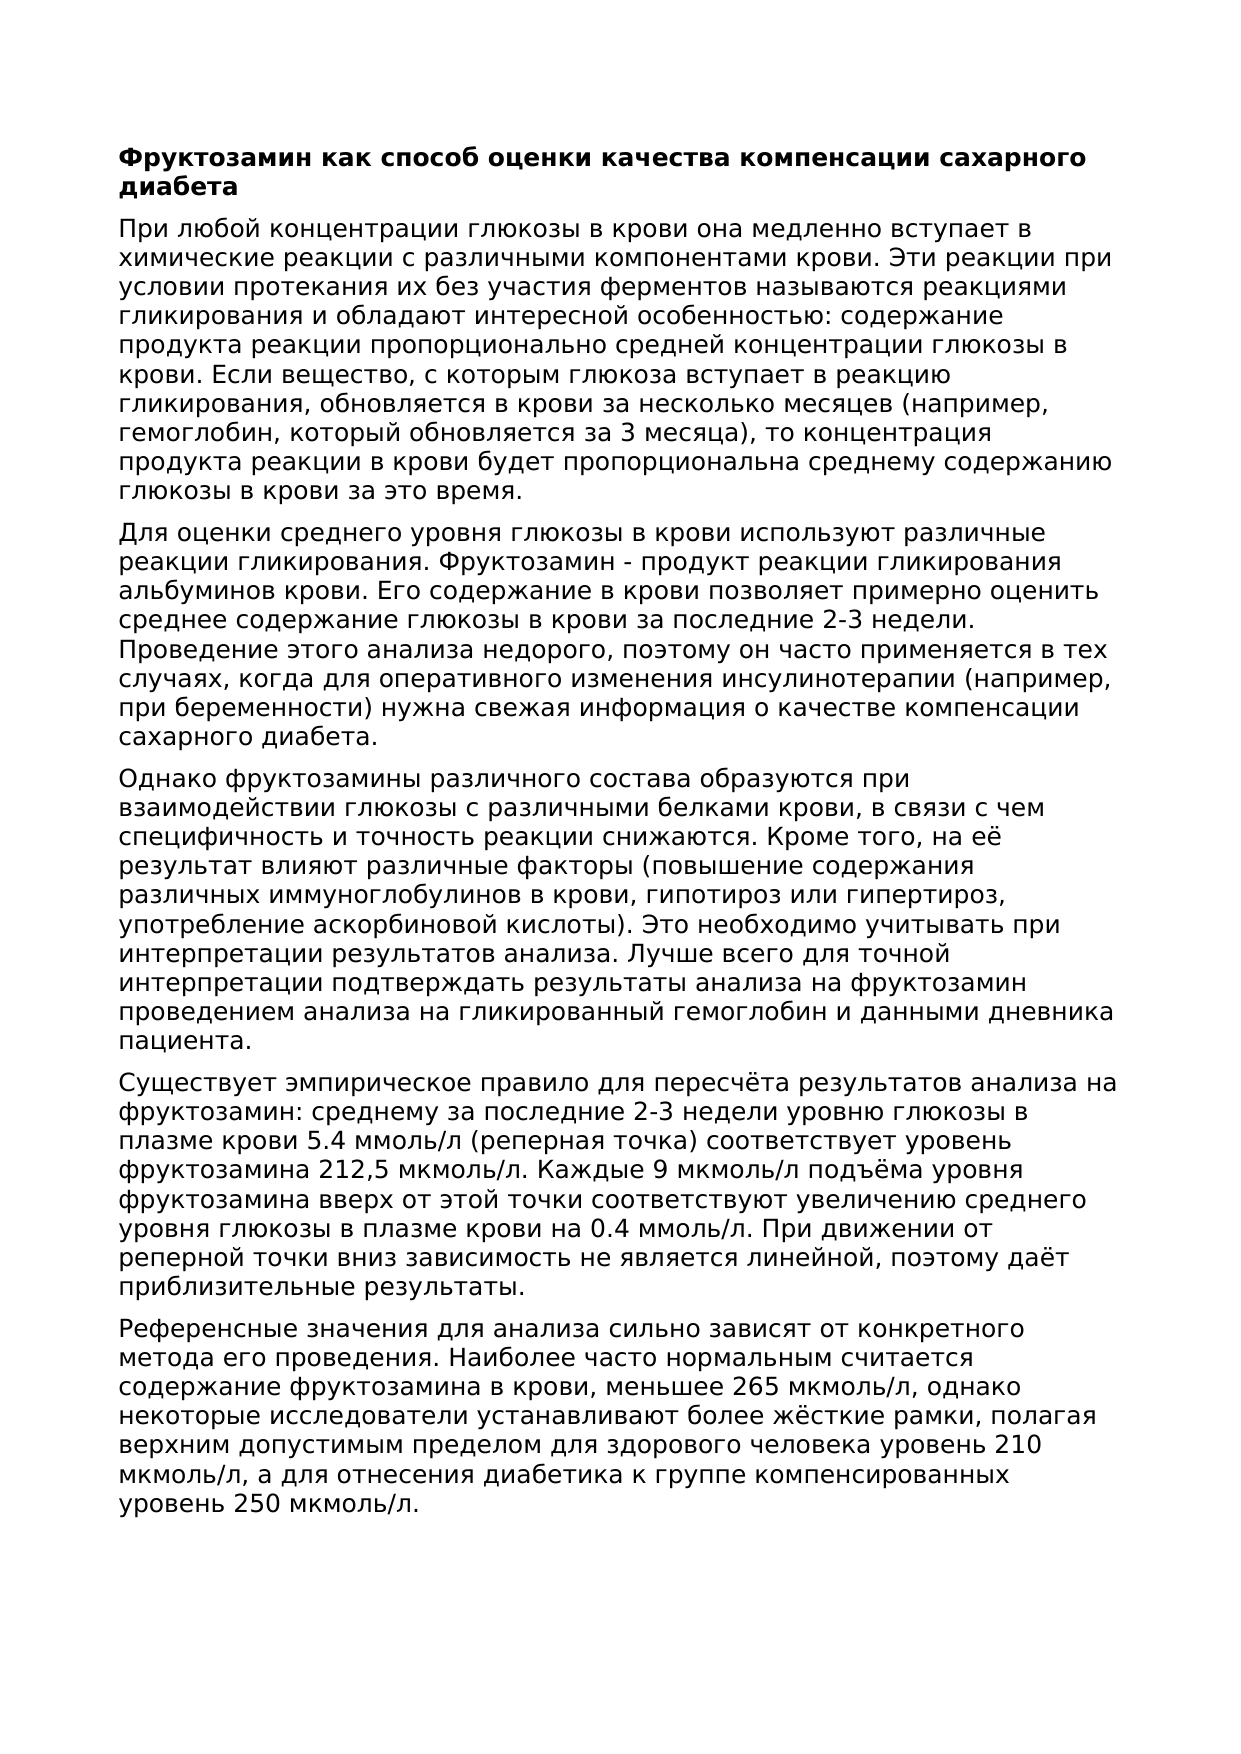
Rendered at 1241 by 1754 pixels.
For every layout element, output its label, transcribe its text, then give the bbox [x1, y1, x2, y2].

text Для оценки среднего уровня глюкозы в крови используют различные реакции гликирования. Фруктозамин - продукт реакции гликирования альбуминов крови. Его содержание в крови позволяет примерно оценить среднее содержание глюкозы в крови за последние 2-3 недели. Проведение этого анализа недорого, поэтому он часто применяется в тех случаях, когда для оперативного изменения инсулинотерапии (например, при беременности) нужна свежая информация о качестве компенсации сахарного диабета. [118, 518, 1122, 751]
subtitle Фруктозамин как способ оценки качества компенсации сахарного диабета [118, 143, 1122, 201]
text Однако фруктозамины различного состава образуются при взаимодействии глюкозы с различными белками крови, в связи с чем специфичность и точность реакции снижаются. Кроме того, на её результат влияют различные факторы (повышение содержания различных иммуноглобулинов в крови, гипотироз или гипертироз, употребление аскорбиновой кислоты). Это необходимо учитывать при интерпретации результатов анализа. Лучше всего для точной интерпретации подтверждать результаты анализа на фруктозамин проведением анализа на гликированный гемоглобин и данными дневника пациента. [118, 764, 1122, 1056]
text Существует эмпирическое правило для пересчёта результатов анализа на фруктозамин: среднему за последние 2-3 недели уровню глюкозы в плазме крови 5.4 ммоль/л (реперная точка) соответствует уровень фруктозамина 212,5 мкмоль/л. Каждые 9 мкмоль/л подъёма уровня фруктозамина вверх от этой точки соответствуют увеличению среднего уровня глюкозы в плазме крови на 0.4 ммоль/л. При движении от реперной точки вниз зависимость не является линейной, поэтому даёт приблизительные результаты. [118, 1068, 1122, 1301]
text При любой концентрации глюкозы в крови она медленно вступает в химические реакции с различными компонентами крови. Эти реакции при условии протекания их без участия ферментов называются реакциями гликирования и обладают интересной особенностью: содержание продукта реакции пропорционально средней концентрации глюкозы в крови. Если вещество, с которым глюкоза вступает в реакцию гликирования, обновляется в крови за несколько месяцев (например, гемоглобин, который обновляется за 3 месяца), то концентрация продукта реакции в крови будет пропорциональна среднему содержанию глюкозы в крови за это время. [118, 214, 1122, 506]
text Референсные значения для анализа сильно зависят от конкретного метода его проведения. Наиболее часто нормальным считается содержание фруктозамина в крови, меньшее 265 мкмоль/л, однако некоторые исследователи устанавливают более жёсткие рамки, полагая верхним допустимым пределом для здорового человека уровень 210 мкмоль/л, а для отнесения диабетика к группе компенсированных уровень 250 мкмоль/л. [118, 1314, 1122, 1518]
